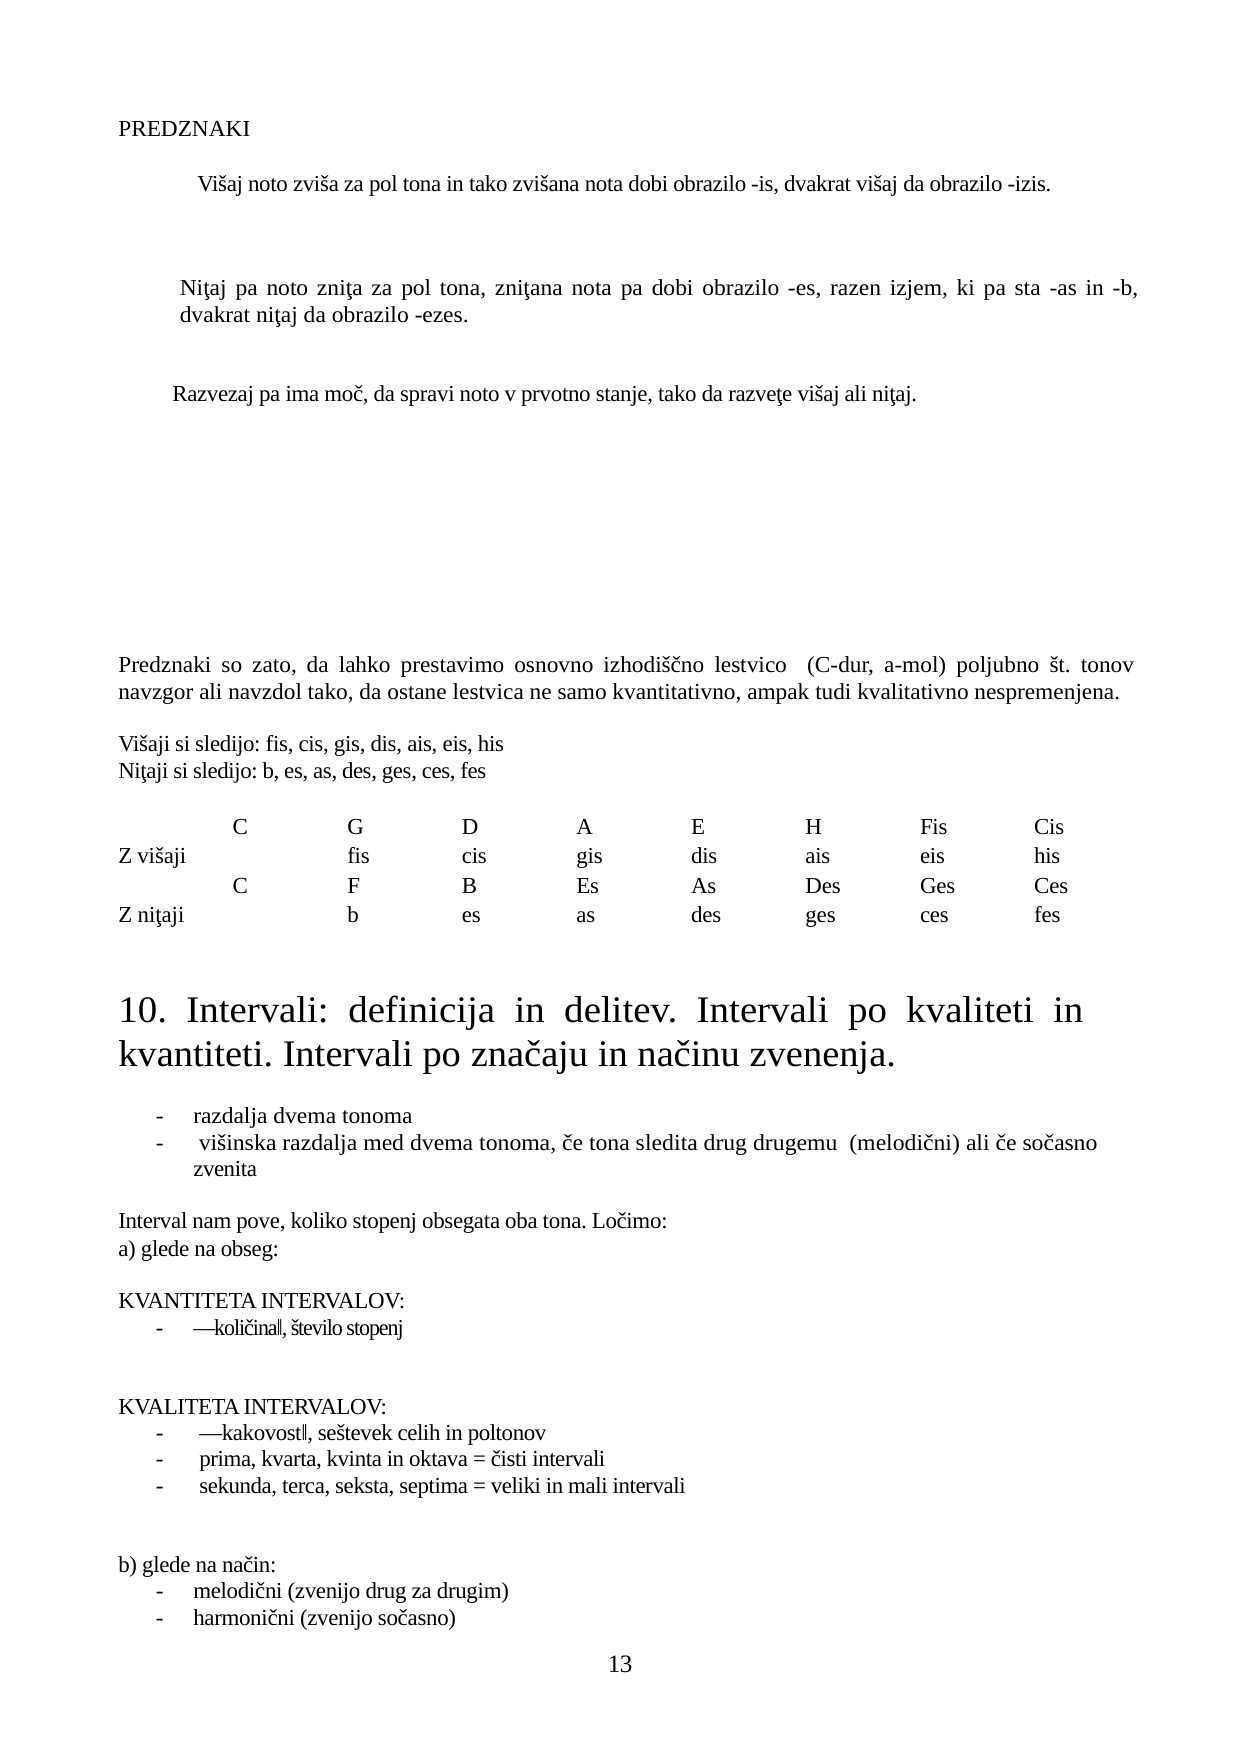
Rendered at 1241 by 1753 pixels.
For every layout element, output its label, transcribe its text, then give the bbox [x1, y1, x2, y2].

text Niţaji si sledijo: b, es, as, des, ges, ces, fes [118, 758, 1240, 784]
text a) glede na obseg: [118, 1235, 1240, 1261]
text Višaj noto zviša za pol tona in tako zvišana nota dobi obrazilo -is, dvakrat višaj da obrazilo -izis. [197, 170, 1240, 196]
text - prima, kvarta, kvinta in oktava = čisti intervali [118, 1446, 1240, 1472]
text b) glede na način: [118, 1551, 1240, 1578]
text Z niţaji b es as des ges ces fes [118, 902, 1240, 928]
text Predznaki so zato, da lahko prestavimo osnovno izhodiščno lestvico (C-dur, a-mol) poljubno št. tonov navzgor ali navzdol tako, da ostane lestvica ne samo kvantitativno, ampak tudi kvalitativno nespremenjena. [118, 651, 1146, 705]
text Niţaj pa noto zniţa za pol tona, zniţana nota pa dobi obrazilo -es, razen izjem, ki pa sta -as in -b, dvakrat niţaj da obrazilo -ezes. [179, 273, 1141, 328]
text - harmonični (zvenijo sočasno) [118, 1604, 1240, 1631]
text - višinska razdalja med dvema tonoma, če tona sledita drug drugemu (melodični) ali če sočasno [118, 1129, 1240, 1156]
text PREDZNAKI [118, 116, 1240, 142]
text 10. Intervali: definicija in delitev. Intervali po kvaliteti in [118, 988, 1240, 1032]
text zvenita [193, 1156, 1240, 1182]
text - ―kakovost‖, seštevek celih in poltonov [118, 1420, 1240, 1446]
text C G D A E H Fis Cis [118, 813, 1240, 839]
text - razdalja dvema tonoma [118, 1103, 1240, 1129]
text kvantiteti. Intervali po značaju in načinu zvenenja. [118, 1032, 1240, 1074]
text C F B Es As Des Ges Ces [118, 873, 1240, 899]
text - melodični (zvenijo drug za drugim) [118, 1578, 1240, 1604]
text - sekunda, terca, seksta, septima = veliki in mali intervali [118, 1472, 1240, 1499]
text 13 [608, 1650, 1240, 1678]
text Višaji si sledijo: fis, cis, gis, dis, ais, eis, his [118, 731, 1240, 757]
text Razvezaj pa ima moč, da spravi noto v prvotno stanje, tako da razveţe višaj ali niţaj. [172, 380, 1240, 407]
text Interval nam pove, koliko stopenj obsegata oba tona. Ločimo: [118, 1208, 1240, 1234]
text KVANTITETA INTERVALOV: [118, 1287, 1240, 1313]
text KVALITETA INTERVALOV: [118, 1393, 1240, 1419]
text - ―količina‖, število stopenj [156, 1314, 1240, 1340]
text Z višaji fis cis gis dis ais eis his [118, 842, 1240, 869]
